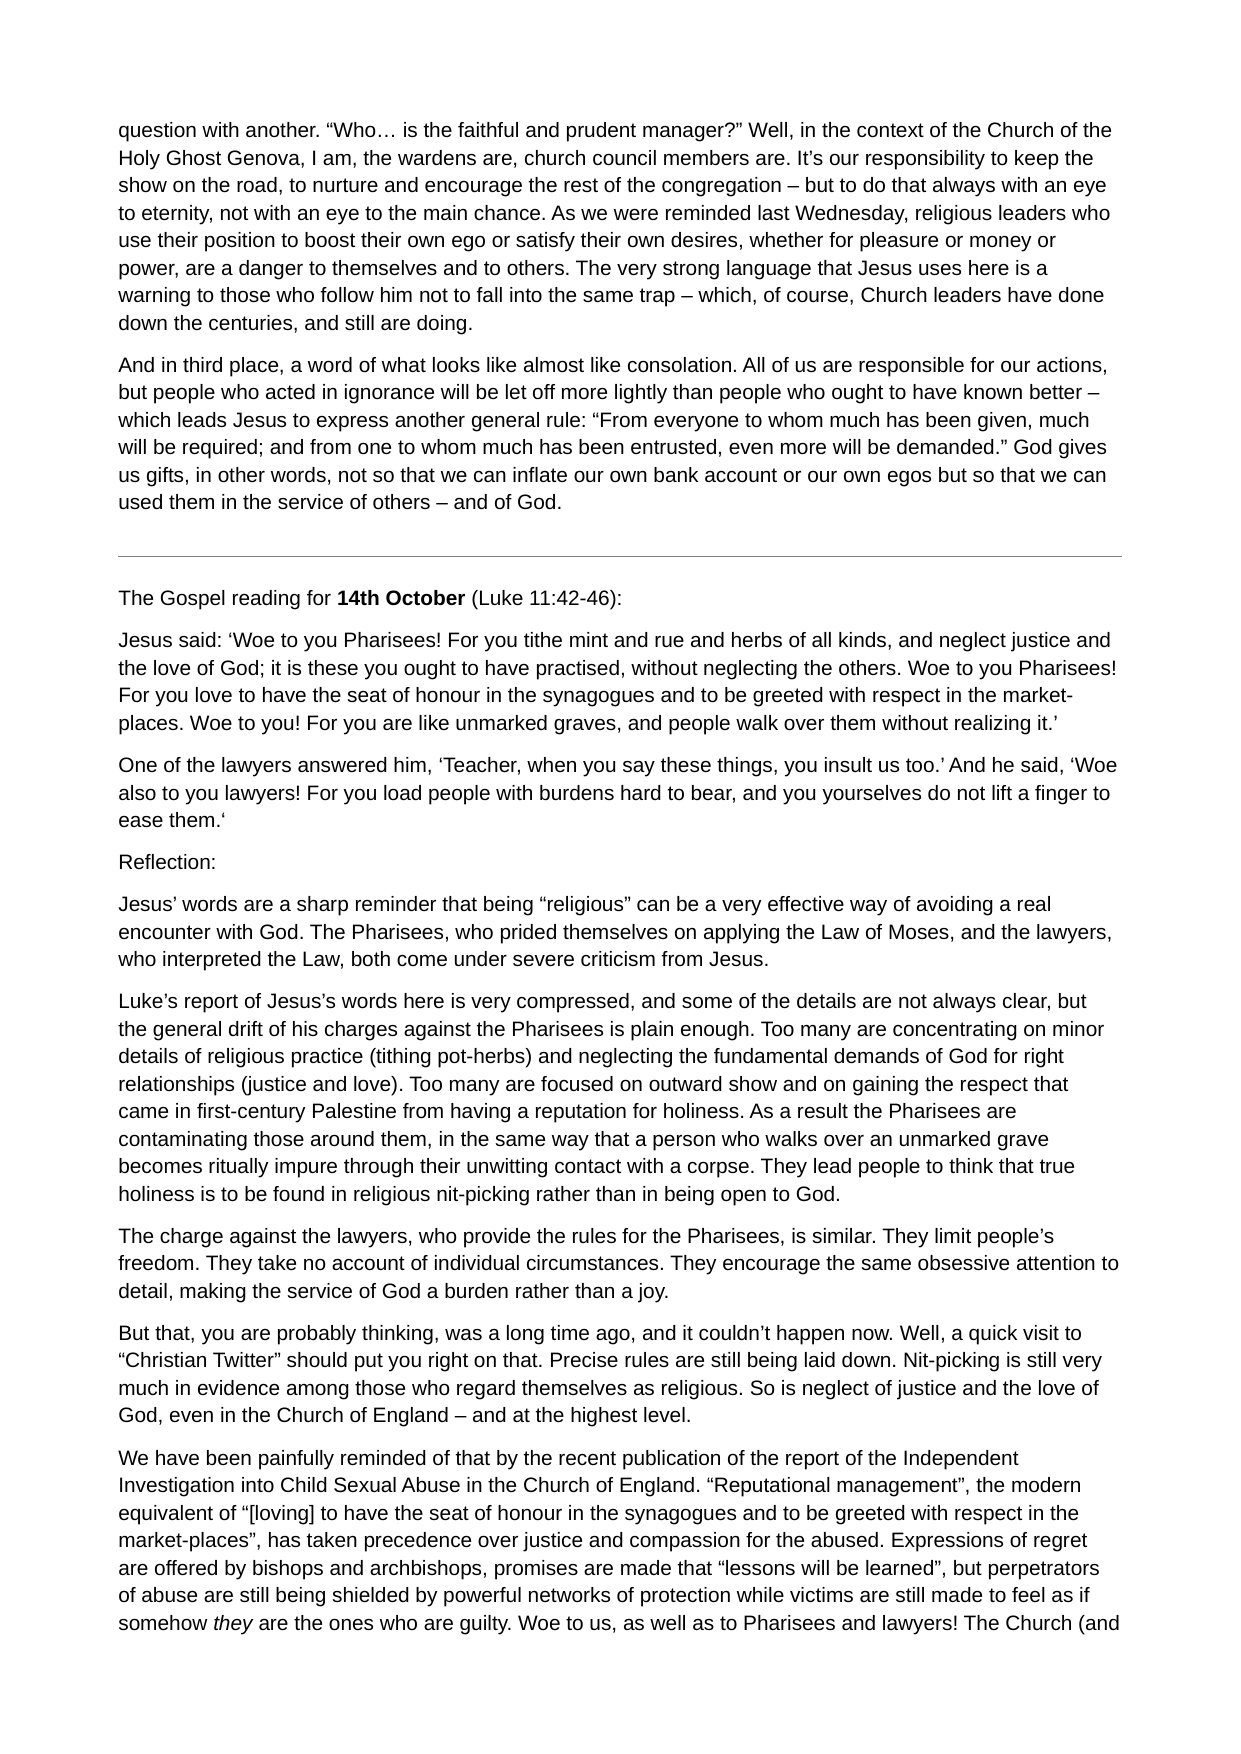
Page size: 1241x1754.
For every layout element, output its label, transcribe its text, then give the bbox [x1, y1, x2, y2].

text Jesus said: ‘Woe to you Pharisees! For you tithe mint and rue and herbs of all kinds, and neglect justice and the love of God; it is these you ought to have practised, without neglecting the others. Woe to you Pharisees! For you love to have the seat of honour in the synagogues and to be greeted with respect in the market-places. Woe to you! For you are like unmarked graves, and people walk over them without realizing it.’ [118, 628, 1122, 735]
text Jesus’ words are a sharp reminder that being “religious” can be a very effective way of avoiding a real encounter with God. The Pharisees, who prided themselves on applying the Law of Moses, and the lawyers, who interpreted the Law, both come under severe criticism from Jesus. [118, 892, 1122, 971]
text Luke’s report of Jesus’s words here is very compressed, and some of the details are not always clear, but the general drift of his charges against the Pharisees is plain enough. Too many are concentrating on minor details of religious practice (tithing pot-herbs) and neglecting the fundamental demands of God for right relationships (justice and love). Too many are focused on outward show and on gaining the respect that came in first-century Palestine from having a reputation for holiness. As a result the Pharisees are contaminating those around them, in the same way that a person who walks over an unmarked grave becomes ritually impure through their unwitting contact with a corpse. They lead people to think that true holiness is to be found in religious nit-picking rather than in being open to God. [118, 989, 1122, 1206]
text But that, you are probably thinking, was a long time ago, and it couldn’t happen now. Well, a quick visit to “Christian Twitter” should put you right on that. Precise rules are still being laid down. Nit-picking is still very much in evidence among those who regard themselves as religious. So is neglect of justice and the love of God, even in the Church of England – and at the highest level. [118, 1321, 1122, 1427]
text question with another. “Who… is the faithful and prudent manager?” Well, in the context of the Church of the Holy Ghost Genova, I am, the wardens are, church council members are. It’s our responsibility to keep the show on the road, to nurture and encourage the rest of the congregation – but to do that always with an eye to eternity, not with an eye to the main chance. As we were reminded last Wednesday, religious leaders who use their position to boost their own ego or satisfy their own desires, whether for pleasure or money or power, are a danger to themselves and to others. The very strong language that Jesus uses here is a warning to those who follow him not to fall into the same trap – which, of course, Church leaders have done down the centuries, and still are doing. [118, 118, 1122, 334]
text We have been painfully reminded of that by the recent publication of the report of the Independent Investigation into Child Sexual Abuse in the Church of England. “Reputational management”, the modern equivalent of “[loving] to have the seat of honour in the synagogues and to be greeted with respect in the market-places”, has taken precedence over justice and compassion for the abused. Expressions of regret are offered by bishops and archbishops, promises are made that “lessons will be learned”, but perpetrators of abuse are still being shielded by powerful networks of protection while victims are still made to feel as if somehow they are the ones who are guilty. Woe to us, as well as to Pharisees and lawyers! The Church (and [118, 1445, 1122, 1634]
text The charge against the lawyers, who provide the rules for the Pharisees, is similar. They limit people’s freedom. They take no account of individual circumstances. They encourage the same obsessive attention to detail, making the service of God a burden rather than a joy. [118, 1224, 1122, 1303]
text And in third place, a word of what looks like almost like consolation. All of us are responsible for our actions, but people who acted in ignorance will be let off more lightly than people who ought to have known better – which leads Jesus to express another general rule: “From everyone to whom much has been given, much will be required; and from one to whom much has been entrusted, even more will be demanded.” God gives us gifts, in other words, not so that we can inflate our own bank account or our own egos but so that we can used them in the service of others – and of God. [118, 353, 1122, 514]
text One of the lawyers answered him, ‘Teacher, when you say these things, you insult us too.’ And he said, ‘Woe also to you lawyers! For you load people with burdens hard to bear, and you yourselves do not lift a finger to ease them.‘ [118, 753, 1122, 832]
text Reflection: [118, 850, 1122, 874]
text The Gospel reading for 14th October (Luke 11:42-46): [118, 586, 1122, 610]
